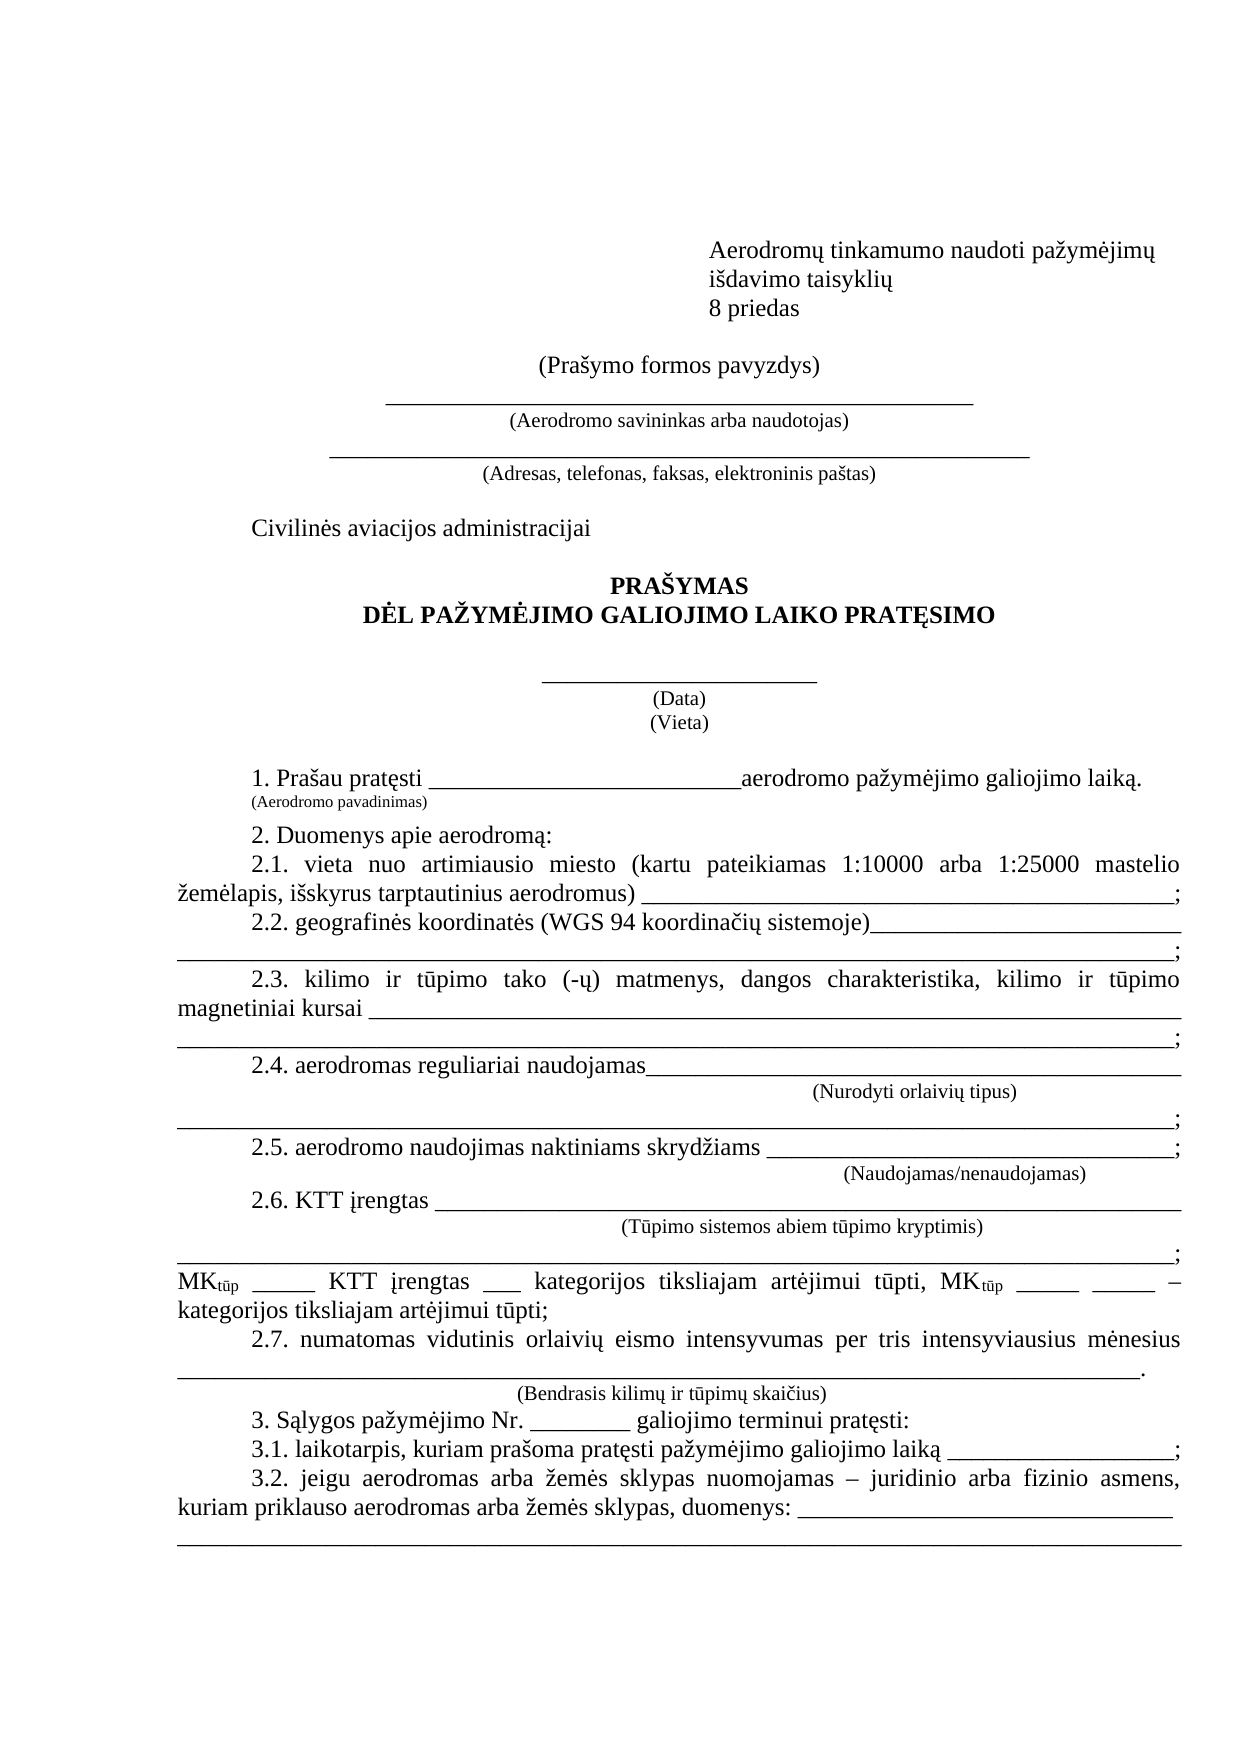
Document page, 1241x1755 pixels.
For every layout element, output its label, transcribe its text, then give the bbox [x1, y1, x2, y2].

text DĖL PAŽYMĖJIMO GALIOJIMO LAIKO PRATĘSIMO [177, 600, 1181, 628]
text (Data) [177, 686, 1181, 710]
text 2.1. vieta nuo artimiausio miesto (kartu pateikiamas 1:10000 arba 1:25000 mastelio žemėlapis, išskyrus tarptautinius aerodromus) ; [177, 849, 1181, 907]
text (Aerodromo savininkas arba naudotojas) [177, 408, 1181, 432]
text (Aerodromo pavadinimas) [177, 792, 1181, 820]
text 8 priedas [177, 293, 1181, 322]
text išdavimo taisyklių [177, 264, 1181, 293]
text ; [177, 1103, 1181, 1132]
text PRAŠYMAS [177, 571, 1181, 600]
text ________________________________________________________ [177, 432, 1181, 461]
text 3.2. jeigu aerodromas arba žemės sklypas nuomojamas – juridinio arba fizinio asmens, kuriam priklauso aerodromas arba žemės sklypas, duomenys: ______________________________ [177, 1463, 1181, 1520]
text (Vieta) [177, 710, 1181, 734]
text (Adresas, telefonas, faksas, elektroninis paštas) [177, 461, 1181, 485]
text (Naudojamas/nenaudojamas) [177, 1161, 1181, 1185]
text (Prašymo formos pavyzdys) [177, 350, 1181, 379]
text (Tūpimo sistemos abiem tūpimo kryptimis) [177, 1213, 1181, 1238]
text 2.2. geografinės koordinatės (WGS 94 koordinačių sistemoje) [177, 907, 1181, 935]
text 2.7. numatomas vidutinis orlaivių eismo intensyvumas per tris intensyviausius mėnesius _____________________________________________________________________________. [177, 1324, 1181, 1381]
text 3.1. laikotarpis, kuriam prašoma pratęsti pažymėjimo galiojimo laiką ; [177, 1434, 1181, 1463]
text 2. Duomenys apie aerodromą: [177, 820, 1181, 849]
text _______________________________________________ [177, 379, 1181, 408]
text Aerodromų tinkamumo naudoti pažymėjimų [177, 235, 1181, 264]
text Civilinės aviacijos administracijai [177, 513, 1181, 542]
text (Bendrasis kilimų ir tūpimų skaičius) [177, 1381, 1181, 1405]
text (Nurodyti orlaivių tipus) [177, 1079, 1181, 1103]
text ; [177, 1022, 1181, 1050]
text 2.5. aerodromo naudojimas naktiniams skrydžiams ; [177, 1132, 1181, 1161]
text MKtūp _____ KTT įrengtas ___ kategorijos tiksliajam artėjimui tūpti, MKtūp _____ _____ – kategorijos tiksliajam artėjimui tūpti; [177, 1266, 1181, 1324]
text 1. Prašau pratęsti _________________________aerodromo pažymėjimo galiojimo laiką. [177, 763, 1181, 792]
text ; [177, 935, 1181, 964]
text ______________________ [177, 657, 1181, 686]
text 2.4. aerodromas reguliariai naudojamas [177, 1050, 1181, 1079]
text ; [177, 1238, 1181, 1266]
text 2.6. KTT įrengtas [177, 1185, 1181, 1213]
text 3. Sąlygos pažymėjimo Nr. ________ galiojimo terminui pratęsti: [177, 1405, 1181, 1434]
text 2.3. kilimo ir tūpimo tako (-ų) matmenys, dangos charakteristika, kilimo ir tūpimo magnetiniai kursai [177, 964, 1181, 1022]
